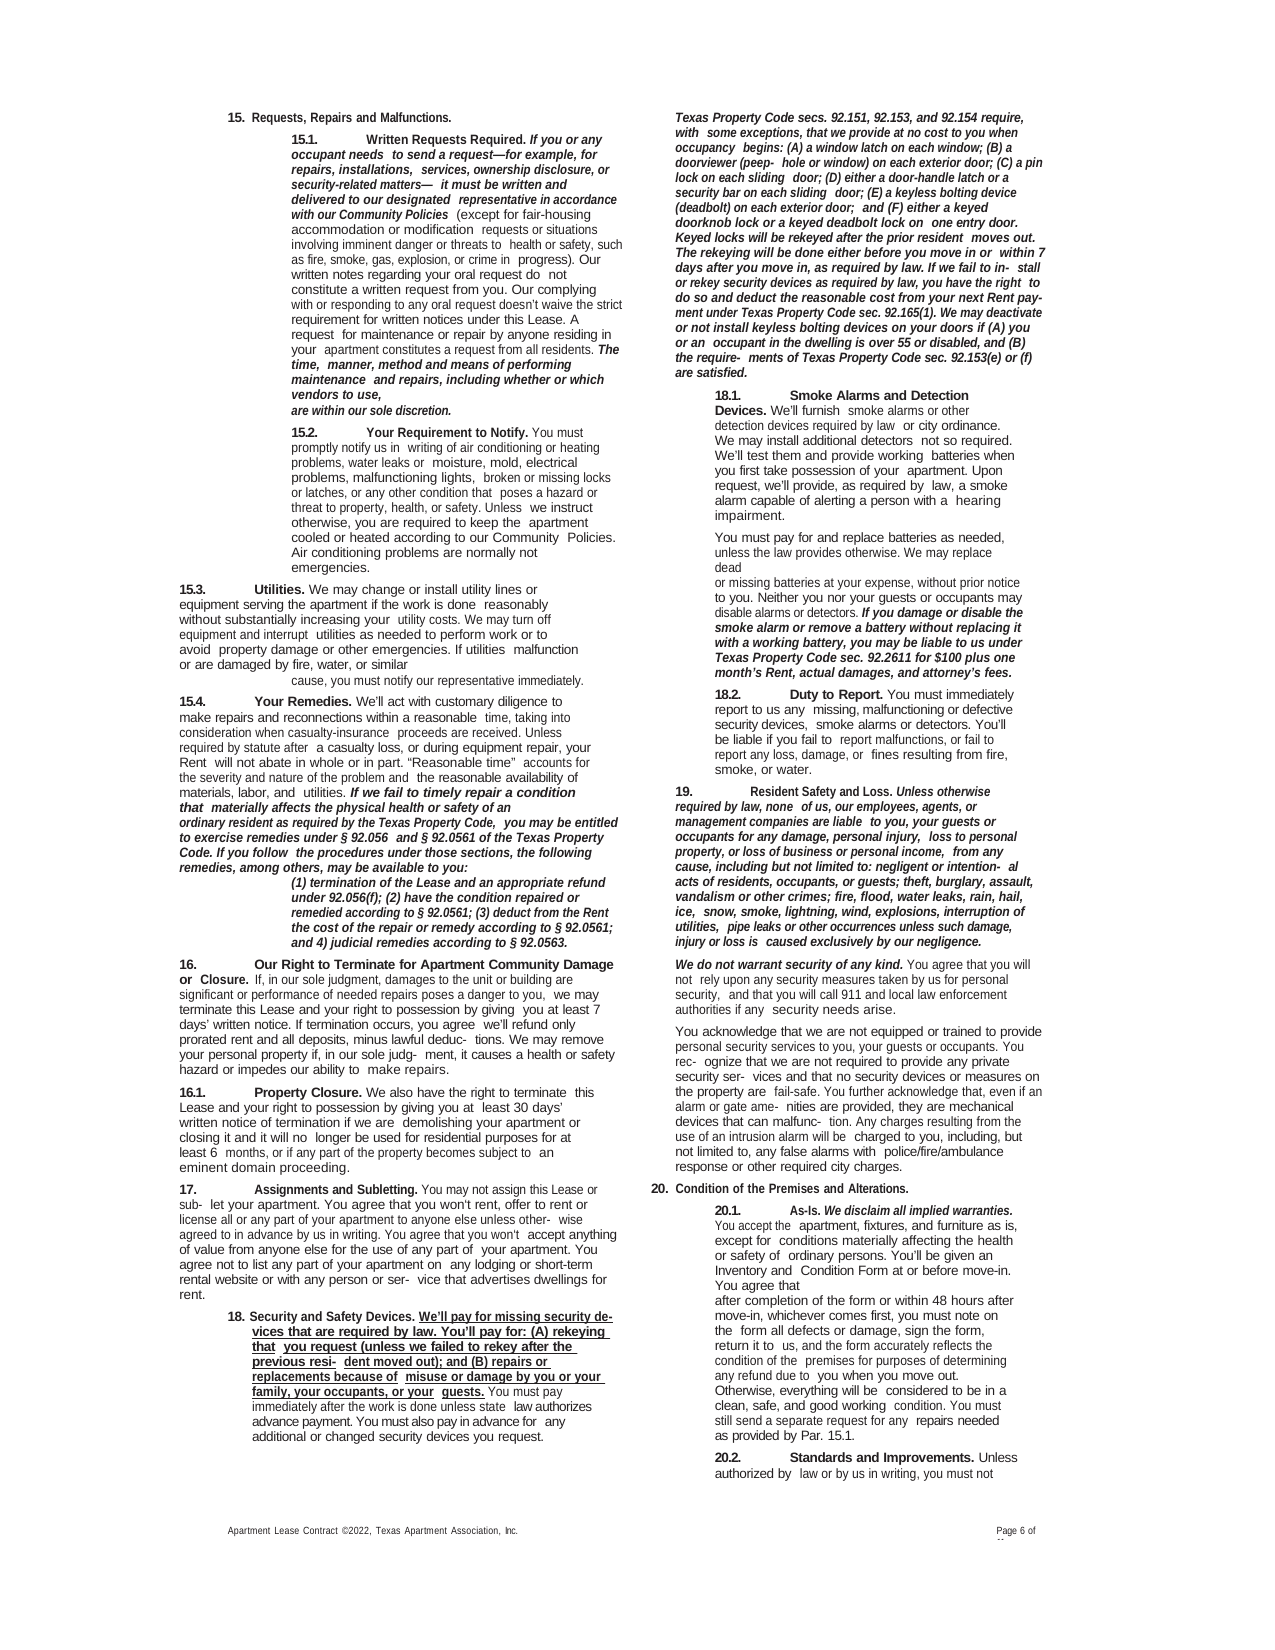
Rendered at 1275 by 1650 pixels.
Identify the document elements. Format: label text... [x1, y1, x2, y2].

text or missing batteries at your expense, without prior notice to you. Neither you nor your guests or occupants may disable alarms or detectors. If you damage or disable the smoke alarm or remove a battery without replacing it with a working battery, you may be liable to us under Texas Property Code sec. 92.2611 for $100 plus one month’s Rent, actual damages, and attorney’s fees. [714, 576, 1026, 680]
list Utilities. We may change or install utility lines or equipment serving the apartment if the work is done reasonably without substantially increasing your utility costs. We may turn off equipment and interrupt utilities as needed to perform work or to avoid property damage or other emergencies. If utilities malfunction or are damaged by fire, water, or similar [179, 583, 579, 672]
subtitle Condition of the Premises and Alterations. [651, 1181, 1096, 1197]
list Property Closure. We also have the right to terminate this Lease and your right to possession by giving you at least 30 days’ written notice of termination if we are demolishing your apartment or closing it and it will no longer be used for residential purposes for at least 6 months, or if any part of the property becomes subject to an eminent domain proceeding. [179, 1085, 598, 1175]
list Duty to Report. You must immediately report to us any missing, malfunctioning or defective security devices, smoke alarms or detectors. You’ll be liable if you fail to report malfunctions, or fail to report any loss, damage, or fines resulting from fire, smoke, or water. [714, 688, 1019, 778]
list Your Requirement to Notify. You must promptly notify us in writing of air conditioning or heating problems, water leaks or moisture, mold, electrical problems, malfunctioning lights, broken or missing locks or latches, or any other condition that poses a hazard or threat to property, health, or safety. Unless we instruct otherwise, you are required to keep the apartment cooled or heated according to our Community Policies. Air conditioning problems are normally not emergencies. [291, 425, 623, 575]
list As-Is. We disclaim all implied warranties. You accept the apartment, fixtures, and furniture as is, except for conditions materially affecting the health or safety of ordinary persons. You’ll be given an Inventory and Condition Form at or before move-in. You agree that [714, 1203, 1025, 1293]
subtitle Texas Property Code secs. 92.151, 92.153, and 92.154 require, with some exceptions, that we provide at no cost to you when occupancy begins: (A) a window latch on each window; (B) a doorviewer (peep- hole or window) on each exterior door; (C) a pin lock on each sliding door; (D) either a door-handle latch or a security bar on each sliding door; (E) a keyless bolting device (deadbolt) on each exterior door; and (F) either a keyed doorknob lock or a keyed deadbolt lock on one entry door. Keyed locks will be rekeyed after the prior resident moves out. The rekeying will be done either before you move in or within 7 days after you move in, as required by law. If we fail to in- stall or rekey security devices as required by law, you have the right to do so and deduct the reasonable cost from your next Rent pay- ment under Texas Property Code sec. 92.165(1). We may deactivate or not install keyless bolting devices on your doors if (A) you or an occupant in the dwelling is over 55 or disabled, and (B) the require- ments of Texas Property Code sec. 92.153(e) or (f) are satisfied. [675, 110, 1046, 380]
subtitle ordinary resident as required by the Texas Property Code, you may be entitled to exercise remedies under § 92.056 and § 92.0561 of the Texas Property Code. If you follow the procedures under those sections, the following remedies, among others, may be available to you: [179, 816, 619, 875]
subtitle Resident Safety and Loss. Unless otherwise required by law, none of us, our employees, agents, or management companies are liable to you, your guests or occupants for any damage, personal injury, loss to personal property, or loss of business or personal income, from any cause, including but not limited to: negligent or intention- al acts of residents, occupants, or guests; theft, burglary, assault, vandalism or other crimes; fire, flood, water leaks, rain, hail, ice, snow, smoke, lightning, wind, explosions, interruption of utilities, pipe leaks or other occurrences unless such damage, injury or loss is caused exclusively by our negligence. [675, 785, 1038, 950]
text You must pay for and replace batteries as needed, unless the law provides otherwise. We may replace dead [714, 531, 1016, 575]
text You acknowledge that we are not equipped or trained to provide personal security services to you, your guests or occupants. You rec- ognize that we are not required to provide any private security ser- vices and that no security devices or measures on the property are fail-safe. You further acknowledge that, even if an alarm or gate ame- nities are provided, they are mechanical devices that can malfunc- tion. Any charges resulting from the use of an intrusion alarm will be charged to you, including, but not limited to, any false alarms with police/fire/ambulance response or other required city charges. [675, 1024, 1043, 1174]
list Your Remedies. We’ll act with customary diligence to make repairs and reconnections within a reasonable time, taking into consideration when casualty-insurance proceeds are received. Unless required by statute after a casualty loss, or during equipment repair, your Rent will not abate in whole or in part. “Reasonable time” accounts for the severity and nature of the problem and the reasonable availability of materials, labor, and utilities. If we fail to timely repair a condition that materially affects the physical health or safety of an [179, 695, 592, 815]
subtitle Requests, Repairs and Malfunctions. [227, 110, 623, 126]
list Our Right to Terminate for Apartment Community Damage or Closure. If, in our sole judgment, damages to the unit or building are significant or performance of needed repairs poses a danger to you, we may terminate this Lease and your right to possession by giving you at least 7 days’ written notice. If termination occurs, you agree we’ll refund only prorated rent and all deposits, minus lawful deduc- tions. We may remove your personal property if, in our sole judg- ment, it causes a health or safety hazard or impedes our ability to make repairs. [179, 958, 622, 1078]
list Written Requests Required. If you or any occupant needs to send a request—for example, for repairs, installations, services, ownership disclosure, or security-related matters— it must be written and delivered to our designated representative in accordance with our Community Policies (except for fair-housing accommodation or modification requests or situations involving imminent danger or threats to health or safety, such as fire, smoke, gas, explosion, or crime in progress). Our written notes regarding your oral request do not constitute a written request from you. Our complying with or responding to any oral request doesn’t waive the strict requirement for written notices under this Lease. A request for maintenance or repair by anyone residing in your apartment constitutes a request from all residents. The time, manner, method and means of performing maintenance and repairs, including whether or which vendors to use, [291, 132, 623, 402]
text cause, you must notify our representative immediately. [291, 673, 623, 688]
text We do not warrant security of any kind. You agree that you will not rely upon any security measures taken by us for personal security, and that you will call 911 and local law enforcement authorities if any security needs arise. [675, 957, 1046, 1017]
subtitle are within our sole discretion. [291, 403, 623, 418]
list Assignments and Subletting. You may not assign this Lease or sub- let your apartment. You agree that you won‘t rent, offer to rent or license all or any part of your apartment to anyone else unless other- wise agreed to in advance by us in writing. You agree that you won‘t accept anything of value from anyone else for the use of any part of your apartment. You agree not to list any part of your apartment on any lodging or short-term rental website or with any person or ser- vice that advertises dwellings for rent. [179, 1182, 620, 1302]
list Security and Safety Devices. We’ll pay for missing security de- vices that are required by law. You’ll pay for: (A) rekeying that you request (unless we failed to rekey after the previous resi- dent moved out); and (B) repairs or replacements because of misuse or damage by you or your family, your occupants, or your guests. You must pay immediately after the work is done unless state law authorizes advance payment. You must also pay in advance for any additional or changed security devices you request. [227, 1309, 623, 1444]
list Standards and Improvements. Unless authorized by law or by us in writing, you must not [714, 1451, 1019, 1481]
text (1) termination of the Lease and an appropriate refund under 92.056(f); (2) have the condition repaired or remedied according to § 92.0561; (3) deduct from the Rent the cost of the repair or remedy according to § 92.0561; and 4) judicial remedies according to § 92.0563. [291, 876, 623, 951]
text after completion of the form or within 48 hours after move-in, whichever comes first, you must note on the form all defects or damage, sign the form, return it to us, and the form accurately reflects the condition of the premises for purposes of determining any refund due to you when you move out. Otherwise, everything will be considered to be in a clean, safe, and good working condition. You must still send a separate request for any repairs needed as provided by Par. 15.1. [714, 1294, 1014, 1443]
list Smoke Alarms and Detection Devices. We’ll furnish smoke alarms or other detection devices required by law or city ordinance. We may install additional detectors not so required. We’ll test them and provide working batteries when you first take possession of your apartment. Upon request, we’ll provide, as required by law, a smoke alarm capable of alerting a person with a hearing impairment. [714, 388, 1017, 523]
